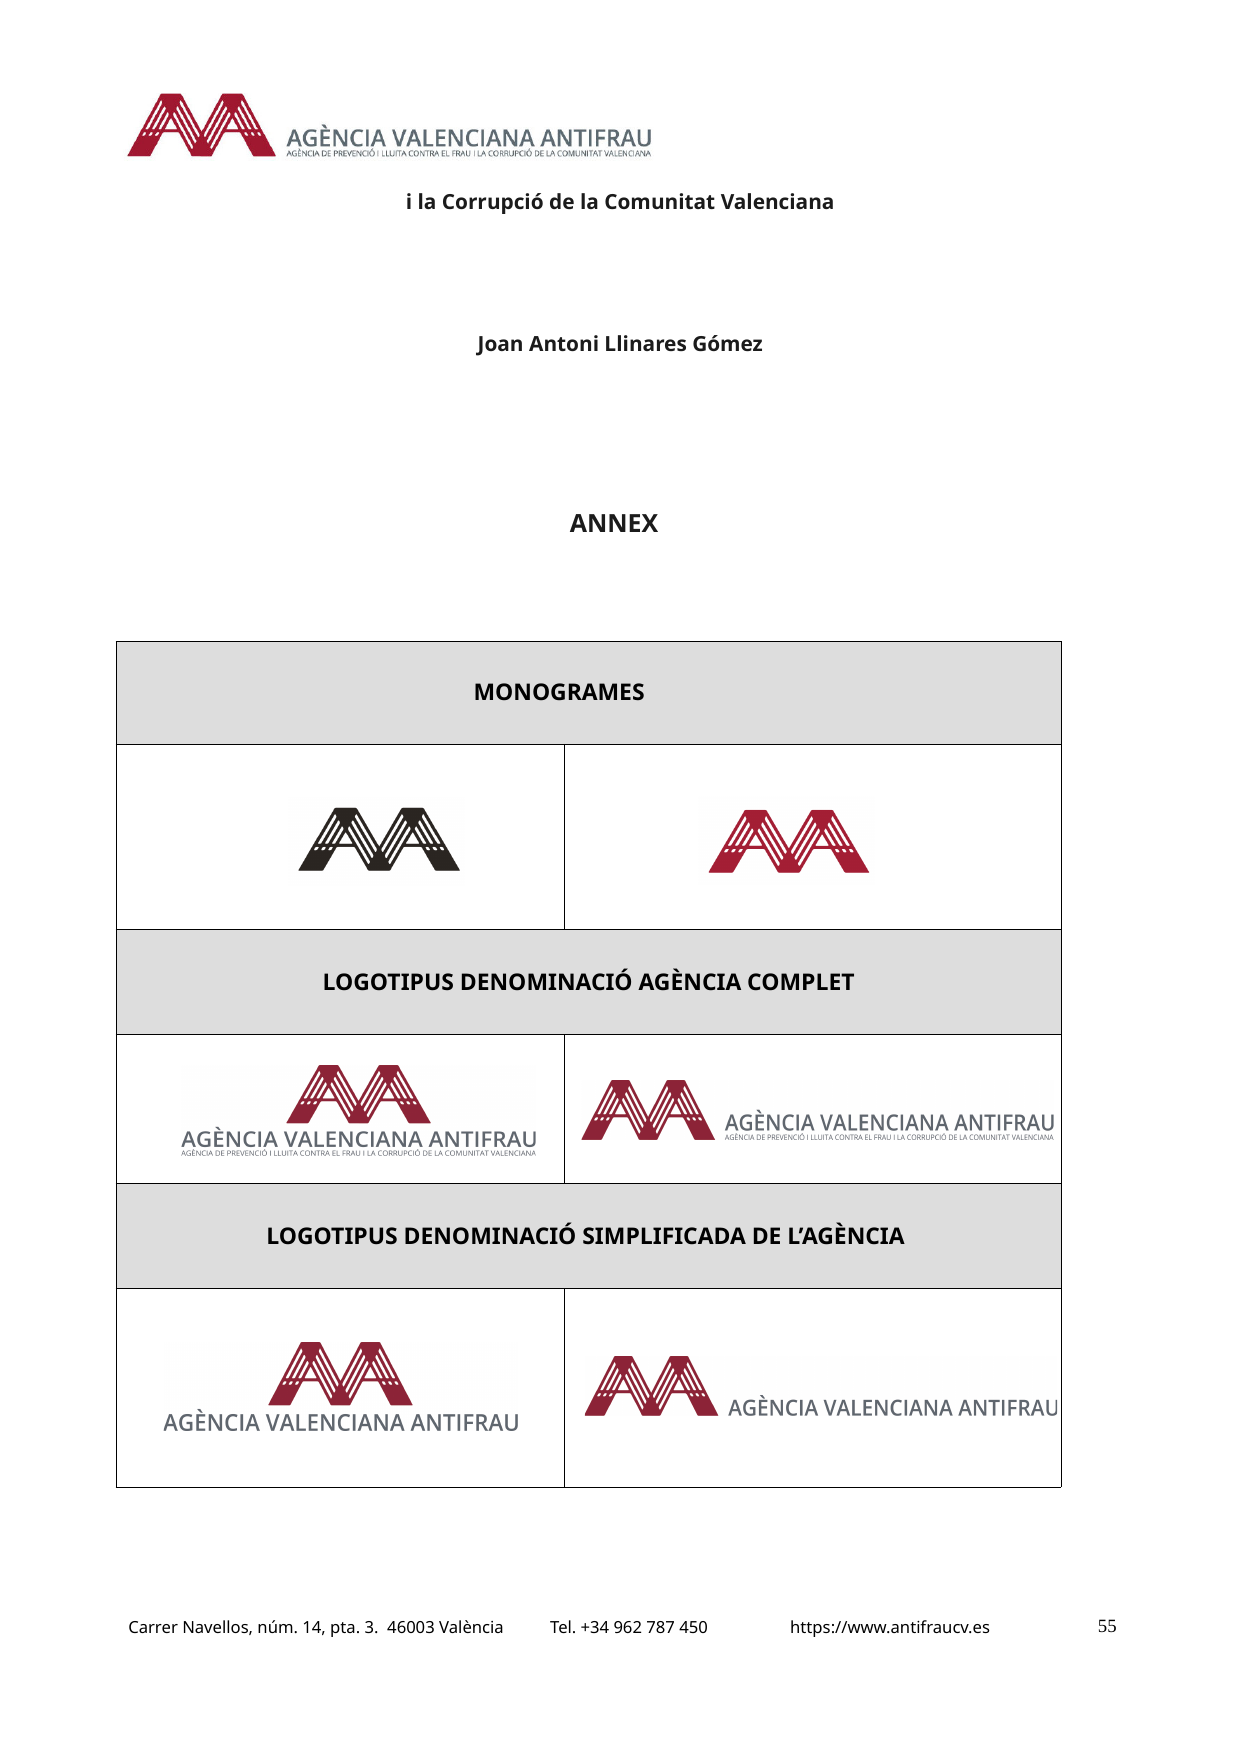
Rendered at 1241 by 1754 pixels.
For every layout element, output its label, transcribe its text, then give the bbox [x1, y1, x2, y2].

table_cell [565, 1289, 1061, 1487]
picture [584, 1356, 1058, 1416]
table_cell [117, 745, 564, 929]
picture [698, 796, 876, 885]
text i la Corrupció de la Comunitat Valenciana [118, 187, 1122, 215]
table_cell [117, 1289, 564, 1487]
table_cell [565, 1035, 1061, 1183]
picture [122, 81, 655, 166]
picture [181, 1065, 536, 1156]
table_cell [117, 1035, 564, 1183]
text Joan Antoni Llinares Gómez [118, 329, 1122, 358]
picture [288, 797, 466, 886]
picture [163, 1342, 518, 1431]
text ANNEX [118, 505, 1116, 539]
table_cell [565, 745, 1061, 929]
picture [581, 1080, 1054, 1140]
table_cell LOGOTIPUS DENOMINACIÓ SIMPLIFICADA DE L’AGÈNCIA [117, 1184, 1061, 1288]
table_header MONOGRAMES [117, 642, 1061, 744]
table_cell LOGOTIPUS DENOMINACIÓ AGÈNCIA COMPLET [117, 930, 1061, 1034]
